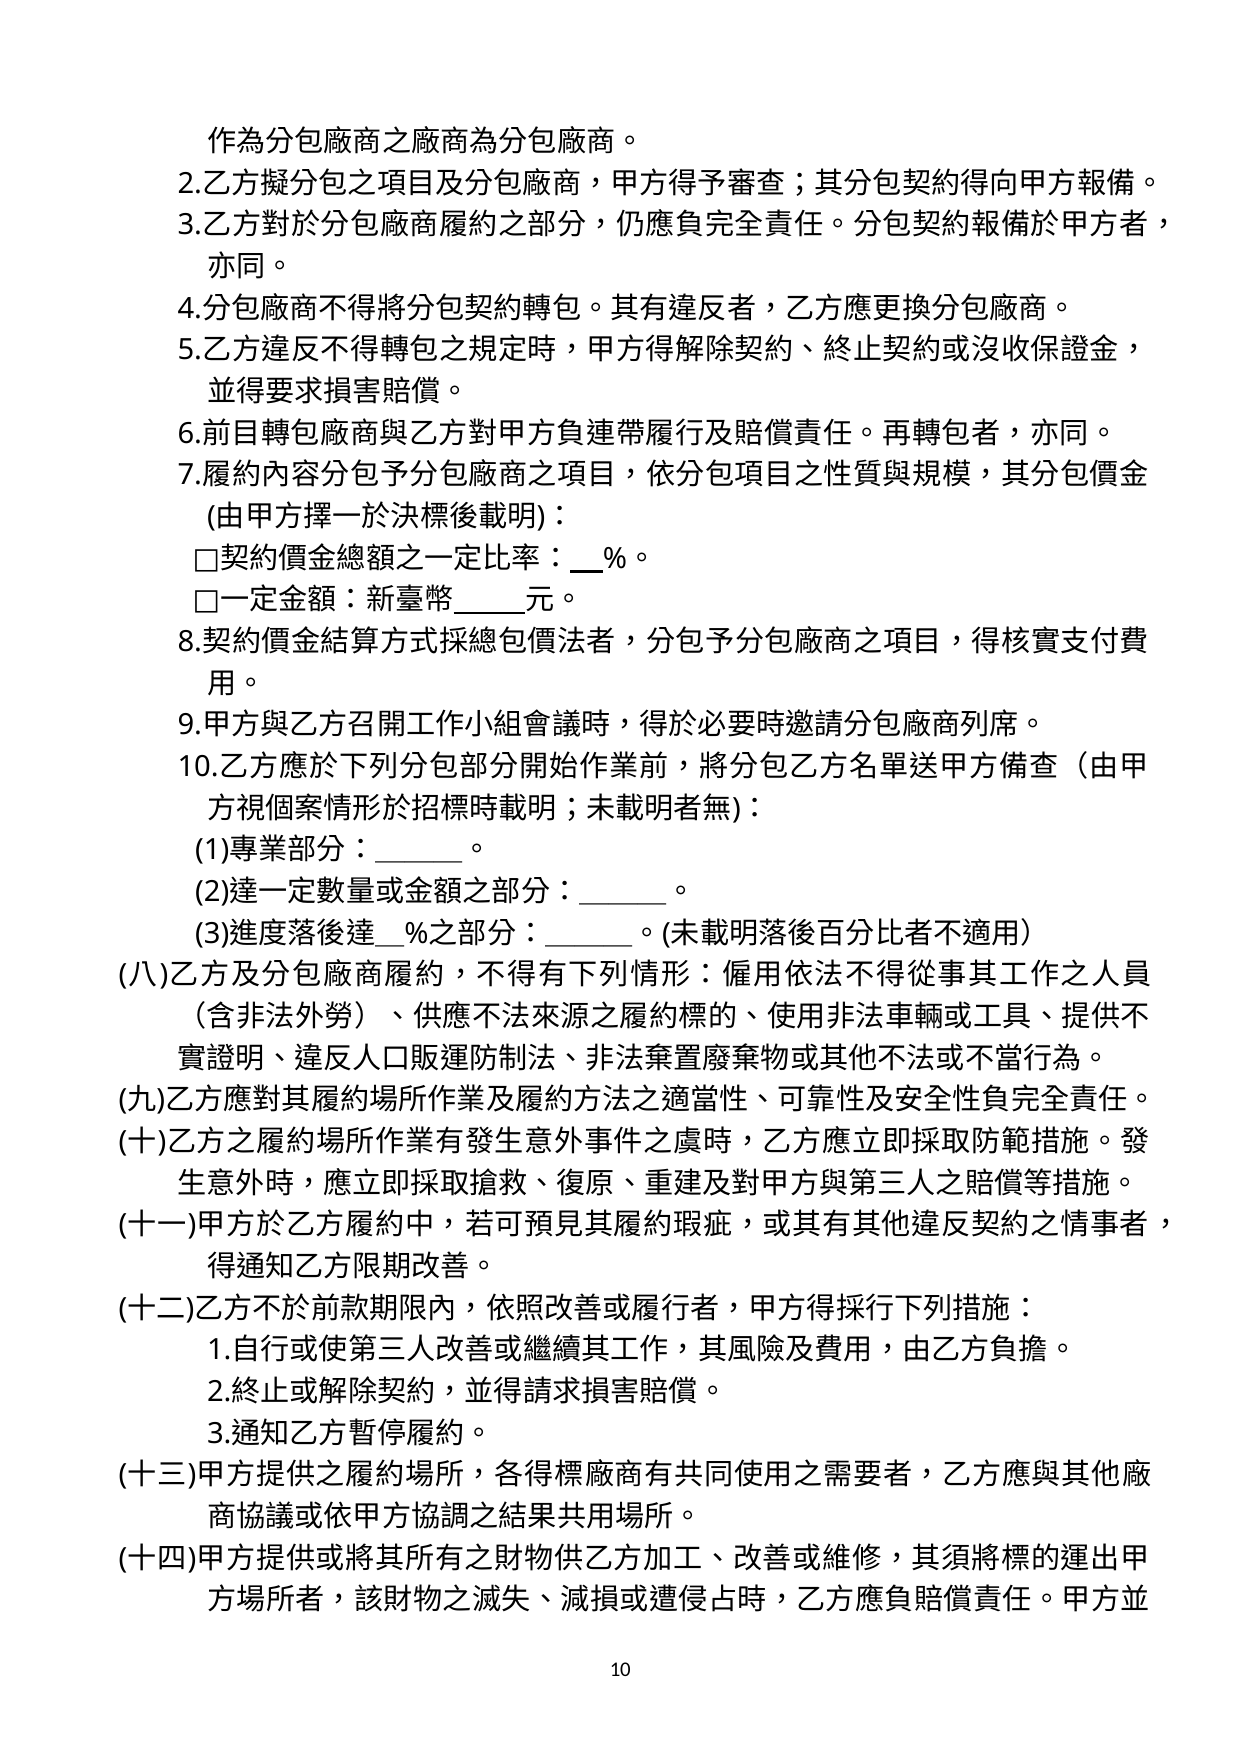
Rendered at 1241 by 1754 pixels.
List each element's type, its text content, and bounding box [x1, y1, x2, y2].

text (九)乙方應對其履約場所作業及履約方法之適當性、可靠性及安全性負完全責任。 [118, 1076, 1152, 1118]
text (八)乙方及分包廠商履約，不得有下列情形：僱用依法不得從事其工作之人員（含非法外勞）、供應不法來源之履約標的、使用非法車輛或工具、提供不實證明、違反人口販運防制法、非法棄置廢棄物或其他不法或不當行為。 [118, 951, 1152, 1076]
text (十一)甲方於乙方履約中，若可預見其履約瑕疵，或其有其他違反契約之情事者，得通知乙方限期改善。 [118, 1201, 1152, 1285]
text 3.通知乙方暫停履約。 [207, 1410, 1146, 1451]
text (十二)乙方不於前款期限內，依照改善或履行者，甲方得採行下列措施： [118, 1285, 1152, 1326]
text 7.履約內容分包予分包廠商之項目，依分包項目之性質與規模，其分包價金(由甲方擇一於決標後載明)： [177, 451, 1149, 535]
text (十)乙方之履約場所作業有發生意外事件之虞時，乙方應立即採取防範措施。發生意外時，應立即採取搶救、復原、重建及對甲方與第三人之賠償等措施。 [118, 1118, 1152, 1201]
text (十三)甲方提供之履約場所，各得標廠商有共同使用之需要者，乙方應與其他廠商協議或依甲方協調之結果共用場所。 [118, 1451, 1152, 1535]
text 4.分包廠商不得將分包契約轉包。其有違反者，乙方應更換分包廠商。 [177, 285, 1149, 326]
text 9.甲方與乙方召開工作小組會議時，得於必要時邀請分包廠商列席。 [177, 701, 1149, 743]
text 2.終止或解除契約，並得請求損害賠償。 [207, 1368, 1146, 1410]
text 10.乙方應於下列分包部分開始作業前，將分包乙方名單送甲方備查（由甲方視個案情形於招標時載明；未載明者無)： [177, 743, 1149, 826]
text (3)進度落後達＿%之部分：＿＿＿。(未載明落後百分比者不適用） [195, 910, 1149, 951]
text 3.乙方對於分包廠商履約之部分，仍應負完全責任。分包契約報備於甲方者，亦同。 [177, 201, 1149, 285]
text 6.前目轉包廠商與乙方對甲方負連帶履行及賠償責任。再轉包者，亦同。 [177, 410, 1149, 451]
text 作為分包廠商之廠商為分包廠商。 [177, 118, 1149, 160]
text 2.乙方擬分包之項目及分包廠商，甲方得予審查；其分包契約得向甲方報備。 [177, 160, 1149, 201]
text □契約價金總額之一定比率： %。 [177, 535, 1149, 576]
text (1)專業部分：＿＿＿。 [195, 826, 1149, 868]
text (2)達一定數量或金額之部分：＿＿＿。 [195, 868, 1149, 910]
text 1.自行或使第三人改善或繼續其工作，其風險及費用，由乙方負擔。 [207, 1326, 1146, 1368]
text 5.乙方違反不得轉包之規定時，甲方得解除契約、終止契約或沒收保證金，並得要求損害賠償。 [177, 326, 1149, 410]
text □一定金額：新臺幣 元。 [177, 576, 1149, 618]
text (十四)甲方提供或將其所有之財物供乙方加工、改善或維修，其須將標的運出甲方場所者，該財物之滅失、減損或遭侵占時，乙方應負賠償責任。甲方並 [118, 1535, 1152, 1618]
text 8.契約價金結算方式採總包價法者，分包予分包廠商之項目，得核實支付費用。 [177, 618, 1149, 701]
